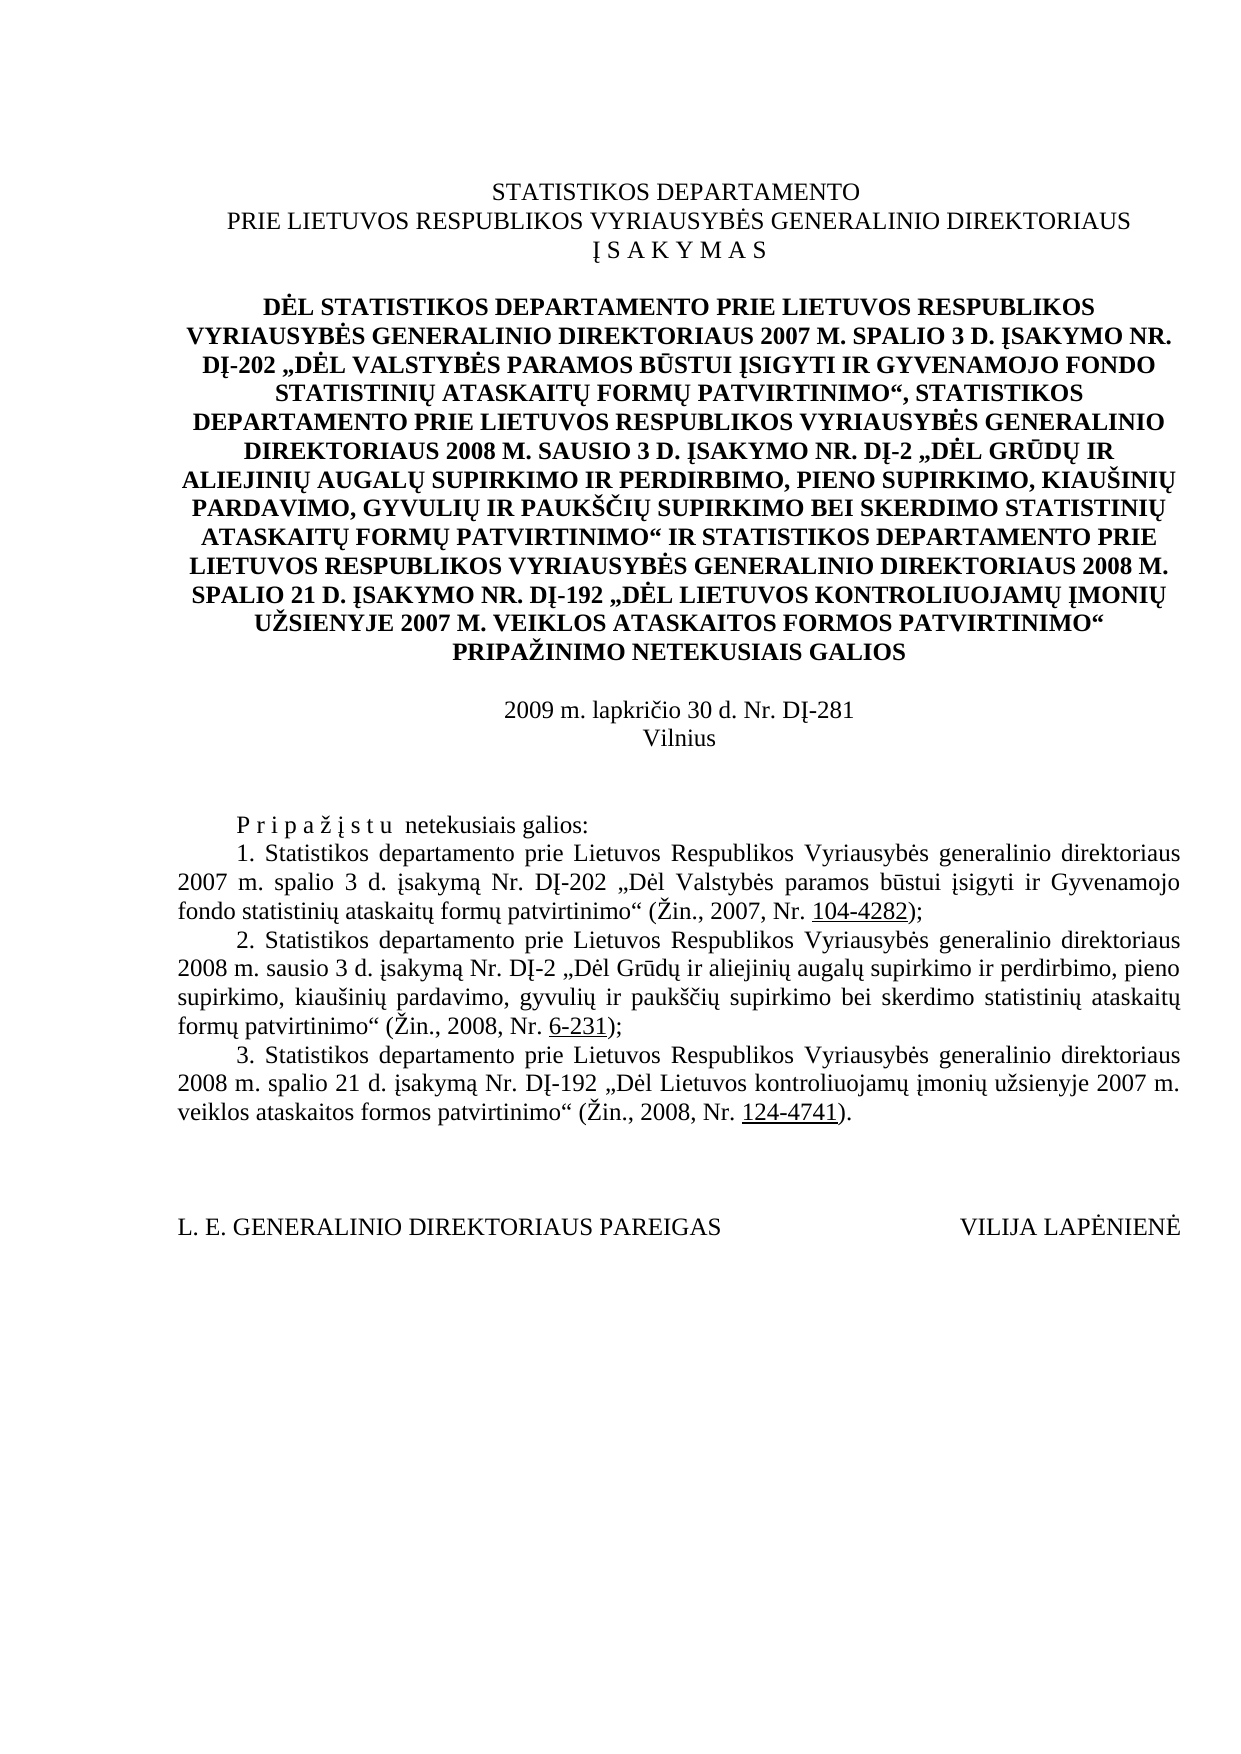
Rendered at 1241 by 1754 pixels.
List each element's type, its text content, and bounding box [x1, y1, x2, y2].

text 3. Statistikos departamento prie Lietuvos Respublikos Vyriausybės generalinio direktoriaus 2008 m. spalio 21 d. įsakymą Nr. DĮ-192 „Dėl Lietuvos kontroliuojamų įmonių užsienyje 2007 m. veiklos ataskaitos formos patvirtinimo“ (Žin., 2008, Nr. 124-4741). [177, 1040, 1181, 1126]
text 2009 m. lapkričio 30 d. Nr. DĮ-281 [177, 695, 1181, 723]
text 1. Statistikos departamento prie Lietuvos Respublikos Vyriausybės generalinio direktoriaus 2007 m. spalio 3 d. įsakymą Nr. DĮ-202 „Dėl Valstybės paramos būstui įsigyti ir Gyvenamojo fondo statistinių ataskaitų formų patvirtinimo“ (Žin., 2007, Nr. 104-4282); [177, 838, 1181, 925]
text STATISTIKOS DEPARTAMENTO [177, 177, 1181, 206]
text Pripažįstu netekusiais galios: [177, 810, 1181, 838]
text Vilnius [177, 723, 1181, 752]
text 2. Statistikos departamento prie Lietuvos Respublikos Vyriausybės generalinio direktoriaus 2008 m. sausio 3 d. įsakymą Nr. DĮ-2 „Dėl Grūdų ir aliejinių augalų supirkimo ir perdirbimo, pieno supirkimo, kiaušinių pardavimo, gyvulių ir paukščių supirkimo bei skerdimo statistinių ataskaitų formų patvirtinimo“ (Žin., 2008, Nr. 6-231); [177, 925, 1181, 1040]
text ĮSAKYMAS [177, 235, 1181, 263]
text DĖL STATISTIKOS DEPARTAMENTO PRIE LIETUVOS RESPUBLIKOS VYRIAUSYBĖS GENERALINIO DIREKTORIAUS 2007 M. SPALIO 3 D. ĮSAKYMO NR. DĮ-202 „DĖL VALSTYBĖS PARAMOS BŪSTUI ĮSIGYTI IR GYVENAMOJO FONDO STATISTINIŲ ATASKAITŲ FORMŲ PATVIRTINIMO“, STATISTIKOS DEPARTAMENTO PRIE LIETUVOS RESPUBLIKOS VYRIAUSYBĖS GENERALINIO DIREKTORIAUS 2008 M. SAUSIO 3 D. ĮSAKYMO Nr. DĮ-2 „DĖL GRŪDŲ IR ALIEJINIŲ AUGALŲ SUPIRKIMO IR PERDIRBIMO, PIENO SUPIRKIMO, KIAUŠINIŲ PARDAVIMO, GYVULIŲ IR PAUKŠČIŲ SUPIRKIMO BEI SKERDIMO STATISTINIŲ ATASKAITŲ FORMŲ PATVIRTINIMO“ IR STATISTIKOS DEPARTAMENTO PRIE LIETUVOS RESPUBLIKOS VYRIAUSYBĖS GENERALINIO DIREKTORIAUS 2008 M. SPALIO 21 D. ĮSAKYMO Nr. DĮ-192 „DĖL LIETUVOS KONTROLIUOJAMŲ ĮMONIŲ UŽSIENYJE 2007 M. VEIKLOS ATASKAITOS FORMOS PATVIRTINIMO“ PRIPAŽINIMO NETEKUSIAIS GALIOS [177, 292, 1181, 666]
text PRIE LIETUVOS RESPUBLIKOS VYRIAUSYBĖS GENERALINIO DIREKTORIAUS [177, 206, 1181, 235]
text L. e. generalinio direktoriaus pareigas Vilija Lapėnienė [177, 1212, 1181, 1241]
